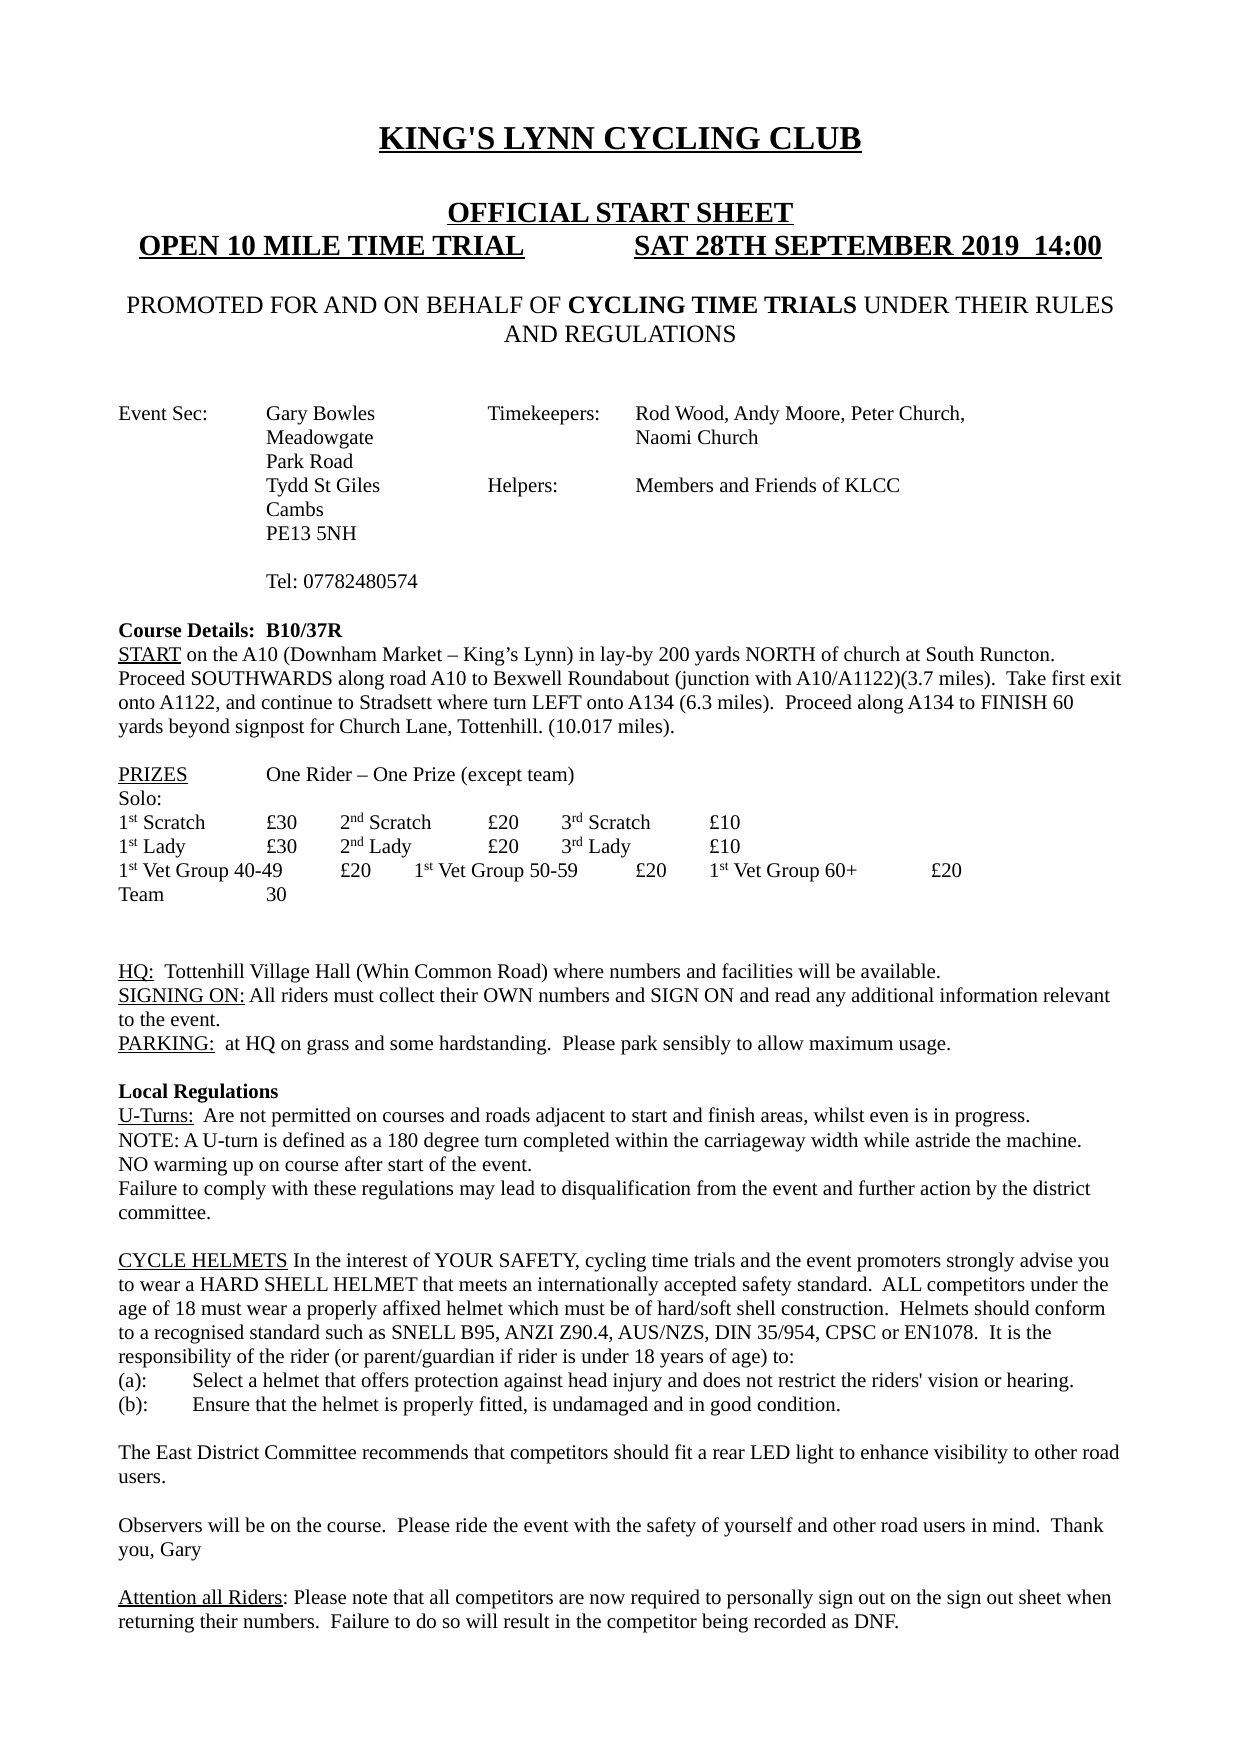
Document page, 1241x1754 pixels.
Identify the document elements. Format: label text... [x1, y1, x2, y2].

text START on the A10 (Downham Market – King’s Lynn) in lay-by 200 yards NORTH of church at South Runcton. Proceed SOUTHWARDS along road A10 to Bexwell Roundabout (junction with A10/A1122)(3.7 miles). Take first exit onto A1122, and continue to Stradsett where turn LEFT onto A134 (6.3 miles). Proceed along A134 to FINISH 60 yards beyond signpost for Church Lane, Tottenhill. (10.017 miles). [118, 642, 1122, 738]
text KING'S LYNN CYCLING CLUB [118, 118, 1122, 156]
text 1st Scratch £30 2nd Scratch £20 3rd Scratch £10 [118, 810, 1122, 834]
text Attention all Riders: Please note that all competitors are now required to personally sign out on the sign out sheet when returning their numbers. Failure to do so will result in the competitor being recorded as DNF. [118, 1585, 1122, 1633]
text Cambs [118, 497, 1122, 521]
text 1st Vet Group 40-49 £20 1st Vet Group 50-59 £20 1st Vet Group 60+ £20 [118, 858, 1122, 882]
text Team 30 [118, 882, 1122, 906]
text PE13 5NH [118, 521, 1122, 545]
text Observers will be on the course. Please ride the event with the safety of yourself and other road users in mind. Thank you, Gary [118, 1512, 1122, 1561]
text 1st Lady £30 2nd Lady £20 3rd Lady £10 [118, 834, 1122, 858]
text NO warming up on course after start of the event. [118, 1152, 1122, 1176]
text Tel: 07782480574 [118, 569, 1122, 593]
text (b): Ensure that the helmet is properly fitted, is undamaged and in good condition. [118, 1392, 1122, 1416]
text HQ: Tottenhill Village Hall (Whin Common Road) where numbers and facilities will be available. [118, 959, 1122, 983]
text Failure to comply with these regulations may lead to disqualification from the event and further action by the district committee. [118, 1176, 1122, 1224]
text Local Regulations [118, 1079, 1122, 1103]
text Event Sec: Gary Bowles Timekeepers: Rod Wood, Andy Moore, Peter Church, [118, 401, 1122, 425]
text Meadowgate Naomi Church [118, 425, 1122, 449]
text (a): Select a helmet that offers protection against head injury and does not restrict the riders' vision or hearing. [118, 1368, 1122, 1392]
text SIGNING ON: All riders must collect their OWN numbers and SIGN ON and read any additional information relevant to the event. [118, 983, 1122, 1031]
text The East District Committee recommends that competitors should fit a rear LED light to enhance visibility to other road users. [118, 1440, 1122, 1488]
text Tydd St Giles Helpers: Members and Friends of KLCC [118, 473, 1122, 497]
text Solo: [118, 786, 1122, 810]
text PARKING: at HQ on grass and some hardstanding. Please park sensibly to allow maximum usage. [118, 1031, 1122, 1055]
text PRIZES One Rider – One Prize (except team) [118, 762, 1122, 786]
text PROMOTED FOR AND ON BEHALF OF CYCLING TIME TRIALS UNDER THEIR RULES AND REGULATIONS [118, 291, 1122, 348]
text Park Road [118, 449, 1122, 473]
text U-Turns: Are not permitted on courses and roads adjacent to start and finish areas, whilst even is in progress. NOTE: A U-turn is defined as a 180 degree turn completed within the carriageway width while astride the machine. [118, 1103, 1122, 1152]
text CYCLE HELMETS In the interest of YOUR SAFETY, cycling time trials and the event promoters strongly advise you to wear a HARD SHELL HELMET that meets an internationally accepted safety standard. ALL competitors under the age of 18 must wear a properly affixed helmet which must be of hard/soft shell construction. Helmets should conform to a recognised standard such as SNELL B95, ANZI Z90.4, AUS/NZS, DIN 35/954, CPSC or EN1078. It is the responsibility of the rider (or parent/guardian if rider is under 18 years of age) to: [118, 1248, 1122, 1368]
text OPEN 10 MILE TIME TRIAL SAT 28TH SEPTEMBER 2019 14:00 [118, 228, 1122, 262]
text Course Details: B10/37R [118, 617, 1122, 642]
text OFFICIAL START SHEET [118, 195, 1122, 228]
